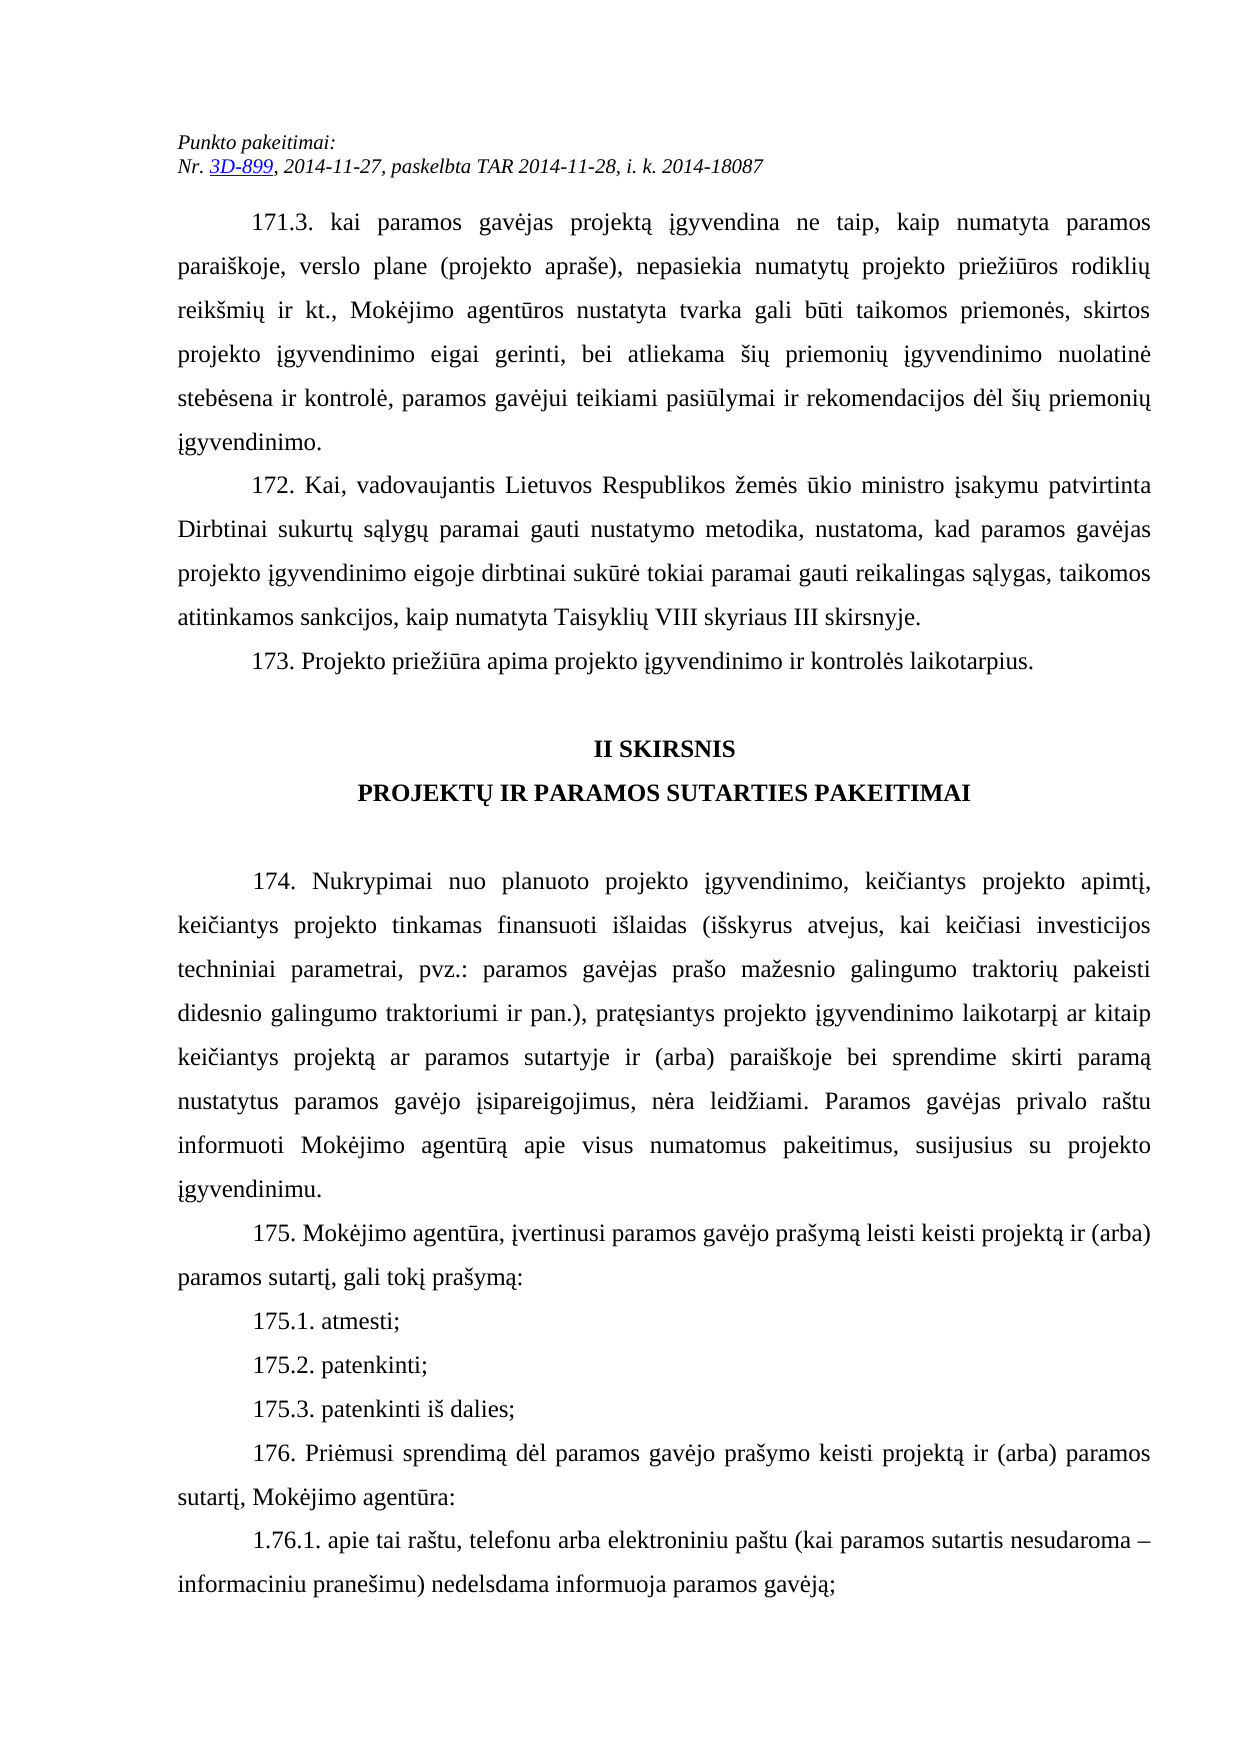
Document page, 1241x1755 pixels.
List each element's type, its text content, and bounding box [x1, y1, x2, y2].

text 176. Priėmusi sprendimą dėl paramos gavėjo prašymo keisti projektą ir (arba) paramos sutartį, Mokėjimo agentūra: [177, 1438, 1152, 1510]
text II SKIRSNIS [177, 734, 1152, 763]
text 1.76.1. apie tai raštu, telefonu arba elektroniniu paštu (kai paramos sutartis nesudaroma – informaciniu pranešimu) nedelsdama informuoja paramos gavėją; [177, 1526, 1152, 1598]
text 175. Mokėjimo agentūra, įvertinusi paramos gavėjo prašymą leisti keisti projektą ir (arba) paramos sutartį, gali tokį prašymą: [177, 1218, 1152, 1291]
text 175.3. patenkinti iš dalies; [177, 1394, 1152, 1422]
text 171.3. kai paramos gavėjas projektą įgyvendina ne taip, kaip numatyta paramos paraiškoje, verslo plane (projekto apraše), nepasiekia numatytų projekto priežiūros rodiklių reikšmių ir kt., Mokėjimo agentūros nustatyta tvarka gali būti taikomos priemonės, skirtos projekto įgyvendinimo eigai gerinti, bei atliekama šių priemonių įgyvendinimo nuolatinė stebėsena ir kontrolė, paramos gavėjui teikiami pasiūlymai ir rekomendacijos dėl šių priemonių įgyvendinimo. [177, 207, 1152, 455]
text 173. Projekto priežiūra apima projekto įgyvendinimo ir kontrolės laikotarpius. [177, 646, 1152, 675]
text 175.1. atmesti; [177, 1306, 1152, 1334]
text 174. Nukrypimai nuo planuoto projekto įgyvendinimo, keičiantys projekto apimtį, keičiantys projekto tinkamas finansuoti išlaidas (išskyrus atvejus, kai keičiasi investicijos techniniai parametrai, pvz.: paramos gavėjas prašo mažesnio galingumo traktorių pakeisti didesnio galingumo traktoriumi ir pan.), pratęsiantys projekto įgyvendinimo laikotarpį ar kitaip keičiantys projektą ar paramos sutartyje ir (arba) paraiškoje bei sprendime skirti paramą nustatytus paramos gavėjo įsipareigojimus, nėra leidžiami. Paramos gavėjas privalo raštu informuoti Mokėjimo agentūrą apie visus numatomus pakeitimus, susijusius su projekto įgyvendinimu. [177, 866, 1152, 1203]
text 175.2. patenkinti; [177, 1350, 1152, 1378]
text 172. Kai, vadovaujantis Lietuvos Respublikos žemės ūkio ministro įsakymu patvirtinta Dirbtinai sukurtų sąlygų paramai gauti nustatymo metodika, nustatoma, kad paramos gavėjas projekto įgyvendinimo eigoje dirbtinai sukūrė tokiai paramai gauti reikalingas sąlygas, taikomos atitinkamos sankcijos, kaip numatyta Taisyklių VIII skyriaus III skirsnyje. [177, 471, 1152, 631]
text Nr. 3D-899, 2014-11-27, paskelbta TAR 2014-11-28, i. k. 2014-18087 [177, 154, 1152, 178]
text PROJEKTŲ IR PARAMOS SUTARTIES PAKEITIMAI [177, 778, 1152, 807]
text Punkto pakeitimai: [177, 130, 1152, 154]
